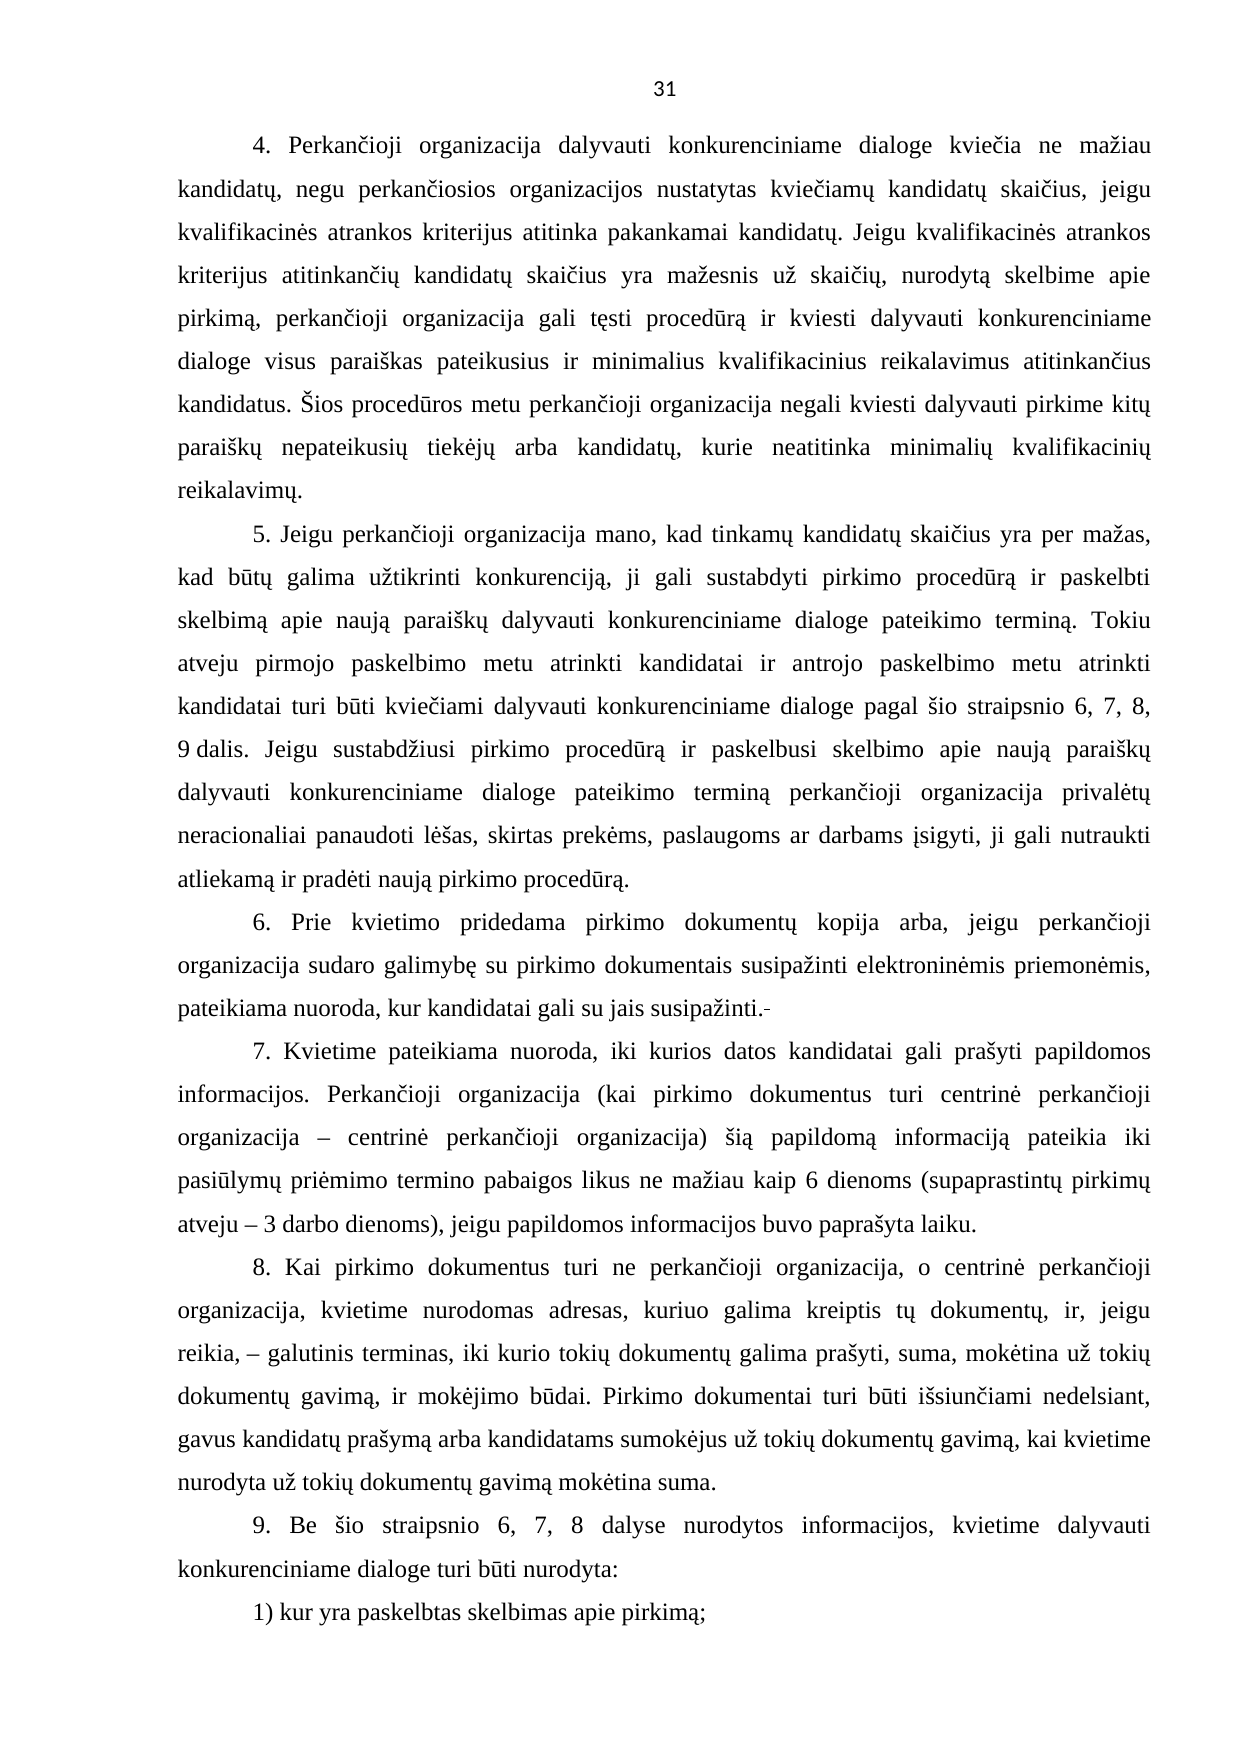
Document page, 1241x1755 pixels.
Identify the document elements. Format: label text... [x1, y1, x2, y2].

text 1) kur yra paskelbtas skelbimas apie pirkimą; [177, 1597, 1152, 1626]
text 7. Kvietime pateikiama nuoroda, iki kurios datos kandidatai gali prašyti papildomos informacijos. Perkančioji organizacija (kai pirkimo dokumentus turi centrinė perkančioji organizacija – centrinė perkančioji organizacija) šią papildomą informaciją pateikia iki pasiūlymų priėmimo termino pabaigos likus ne mažiau kaip 6 dienoms (supaprastintų pirkimų atveju – 3 darbo dienoms), jeigu papildomos informacijos buvo paprašyta laiku. [177, 1036, 1152, 1237]
text 8. Kai pirkimo dokumentus turi ne perkančioji organizacija, o centrinė perkančioji organizacija, kvietime nurodomas adresas, kuriuo galima kreiptis tų dokumentų, ir, jeigu reikia, – galutinis terminas, iki kurio tokių dokumentų galima prašyti, suma, mokėtina už tokių dokumentų gavimą, ir mokėjimo būdai. Pirkimo dokumentai turi būti išsiunčiami nedelsiant, gavus kandidatų prašymą arba kandidatams sumokėjus už tokių dokumentų gavimą, kai kvietime nurodyta už tokių dokumentų gavimą mokėtina suma. [177, 1252, 1152, 1496]
text 4. Perkančioji organizacija dalyvauti konkurenciniame dialoge kviečia ne mažiau kandidatų, negu perkančiosios organizacijos nustatytas kviečiamų kandidatų skaičius, jeigu kvalifikacinės atrankos kriterijus atitinka pakankamai kandidatų. Jeigu kvalifikacinės atrankos kriterijus atitinkančių kandidatų skaičius yra mažesnis už skaičių, nurodytą skelbime apie pirkimą, perkančioji organizacija gali tęsti procedūrą ir kviesti dalyvauti konkurenciniame dialoge visus paraiškas pateikusius ir minimalius kvalifikacinius reikalavimus atitinkančius kandidatus. Šios procedūros metu perkančioji organizacija negali kviesti dalyvauti pirkime kitų paraiškų nepateikusių tiekėjų arba kandidatų, kurie neatitinka minimalių kvalifikacinių reikalavimų. [177, 131, 1152, 504]
text 5. Jeigu perkančioji organizacija mano, kad tinkamų kandidatų skaičius yra per mažas, kad būtų galima užtikrinti konkurenciją, ji gali sustabdyti pirkimo procedūrą ir paskelbti skelbimą apie naują paraiškų dalyvauti konkurenciniame dialoge pateikimo terminą. Tokiu atveju pirmojo paskelbimo metu atrinkti kandidatai ir antrojo paskelbimo metu atrinkti kandidatai turi būti kviečiami dalyvauti konkurenciniame dialoge pagal šio straipsnio 6, 7, 8, 9 dalis. Jeigu sustabdžiusi pirkimo procedūrą ir paskelbusi skelbimo apie naują paraiškų dalyvauti konkurenciniame dialoge pateikimo terminą perkančioji organizacija privalėtų neracionaliai panaudoti lėšas, skirtas prekėms, paslaugoms ar darbams įsigyti, ji gali nutraukti atliekamą ir pradėti naują pirkimo procedūrą. [177, 519, 1152, 892]
text 9. Be šio straipsnio 6, 7, 8 dalyse nurodytos informacijos, kvietime dalyvauti konkurenciniame dialoge turi būti nurodyta: [177, 1511, 1152, 1582]
text 6. Prie kvietimo pridedama pirkimo dokumentų kopija arba, jeigu perkančioji organizacija sudaro galimybę su pirkimo dokumentais susipažinti elektroninėmis priemonėmis, pateikiama nuoroda, kur kandidatai gali su jais susipažinti. [177, 907, 1152, 1022]
